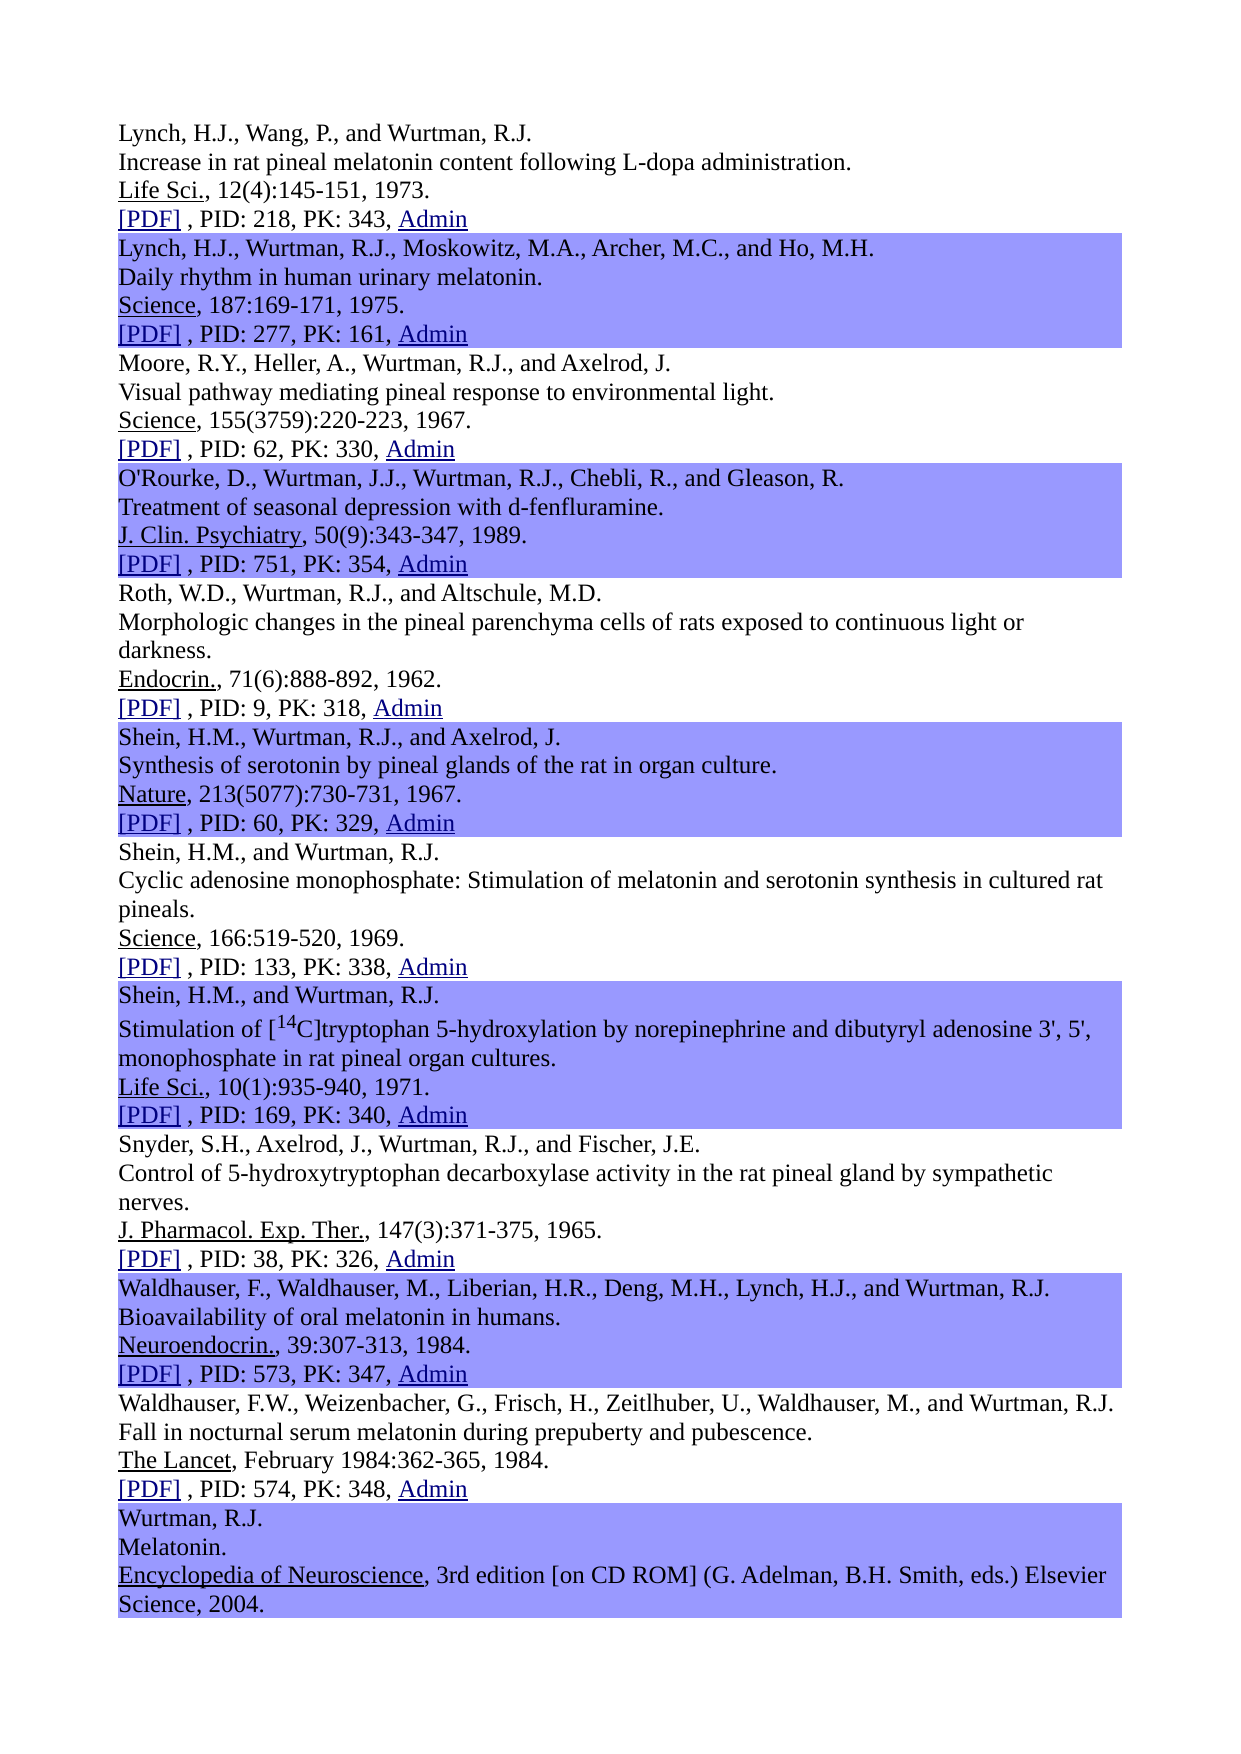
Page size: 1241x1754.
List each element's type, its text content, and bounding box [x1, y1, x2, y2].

text [PDF] , PID: 574, PK: 348, Admin [118, 1474, 1122, 1503]
text O'Rourke, D., Wurtman, J.J., Wurtman, R.J., Chebli, R., and Gleason, R. [118, 463, 1122, 492]
text Lynch, H.J., Wang, P., and Wurtman, R.J. [118, 118, 1122, 147]
text Increase in rat pineal melatonin content following L-dopa administration. [118, 147, 1122, 176]
text J. Clin. Psychiatry, 50(9):343-347, 1989. [118, 521, 1122, 549]
text Science, 166:519-520, 1969. [118, 923, 1122, 952]
text [PDF] , PID: 60, PK: 329, Admin [118, 808, 1122, 837]
text Melatonin. [118, 1532, 1122, 1560]
text Morphologic changes in the pineal parenchyma cells of rats exposed to continuous light or darkness. [118, 607, 1122, 664]
text J. Pharmacol. Exp. Ther., 147(3):371-375, 1965. [118, 1215, 1122, 1244]
text [PDF] , PID: 751, PK: 354, Admin [118, 549, 1122, 578]
text Neuroendocrin., 39:307-313, 1984. [118, 1330, 1122, 1359]
text Snyder, S.H., Axelrod, J., Wurtman, R.J., and Fischer, J.E. [118, 1129, 1122, 1158]
text Treatment of seasonal depression with d-fenfluramine. [118, 492, 1122, 521]
text The Lancet, February 1984:362-365, 1984. [118, 1445, 1122, 1474]
text Shein, H.M., and Wurtman, R.J. [118, 981, 1122, 1009]
text Life Sci., 12(4):145-151, 1973. [118, 176, 1122, 204]
text Science, 187:169-171, 1975. [118, 291, 1122, 319]
text Lynch, H.J., Wurtman, R.J., Moskowitz, M.A., Archer, M.C., and Ho, M.H. [118, 233, 1122, 262]
text [PDF] , PID: 573, PK: 347, Admin [118, 1359, 1122, 1388]
text Waldhauser, F., Waldhauser, M., Liberian, H.R., Deng, M.H., Lynch, H.J., and Wurtman, R.J. [118, 1273, 1122, 1302]
text Wurtman, R.J. [118, 1503, 1122, 1532]
text Nature, 213(5077):730-731, 1967. [118, 779, 1122, 808]
text Daily rhythm in human urinary melatonin. [118, 262, 1122, 291]
text Visual pathway mediating pineal response to environmental light. [118, 377, 1122, 406]
text Control of 5-hydroxytryptophan decarboxylase activity in the rat pineal gland by sympathetic nerves. [118, 1158, 1122, 1215]
text Cyclic adenosine monophosphate: Stimulation of melatonin and serotonin synthesis in cultured rat pineals. [118, 866, 1122, 923]
text [PDF] , PID: 9, PK: 318, Admin [118, 693, 1122, 722]
text Encyclopedia of Neuroscience, 3rd edition [on CD ROM] (G. Adelman, B.H. Smith, eds.) Elsevier Science, 2004. [118, 1560, 1122, 1618]
text Science, 155(3759):220-223, 1967. [118, 406, 1122, 434]
text Life Sci., 10(1):935-940, 1971. [118, 1072, 1122, 1100]
text Fall in nocturnal serum melatonin during prepuberty and pubescence. [118, 1417, 1122, 1445]
text Moore, R.Y., Heller, A., Wurtman, R.J., and Axelrod, J. [118, 348, 1122, 377]
text Shein, H.M., and Wurtman, R.J. [118, 837, 1122, 866]
text Endocrin., 71(6):888-892, 1962. [118, 664, 1122, 693]
text [PDF] , PID: 277, PK: 161, Admin [118, 319, 1122, 348]
text Waldhauser, F.W., Weizenbacher, G., Frisch, H., Zeitlhuber, U., Waldhauser, M., and Wurtman, R.J. [118, 1388, 1122, 1417]
text Shein, H.M., Wurtman, R.J., and Axelrod, J. [118, 722, 1122, 751]
text [PDF] , PID: 218, PK: 343, Admin [118, 204, 1122, 232]
text [PDF] , PID: 133, PK: 338, Admin [118, 952, 1122, 981]
text [PDF] , PID: 169, PK: 340, Admin [118, 1100, 1122, 1129]
text Synthesis of serotonin by pineal glands of the rat in organ culture. [118, 751, 1122, 779]
text [PDF] , PID: 62, PK: 330, Admin [118, 434, 1122, 463]
text Stimulation of [14C]tryptophan 5-hydroxylation by norepinephrine and dibutyryl adenosine 3', 5', monophosphate in rat pineal organ cultures. [118, 1009, 1122, 1072]
text Roth, W.D., Wurtman, R.J., and Altschule, M.D. [118, 578, 1122, 607]
text [PDF] , PID: 38, PK: 326, Admin [118, 1244, 1122, 1273]
text Bioavailability of oral melatonin in humans. [118, 1302, 1122, 1330]
